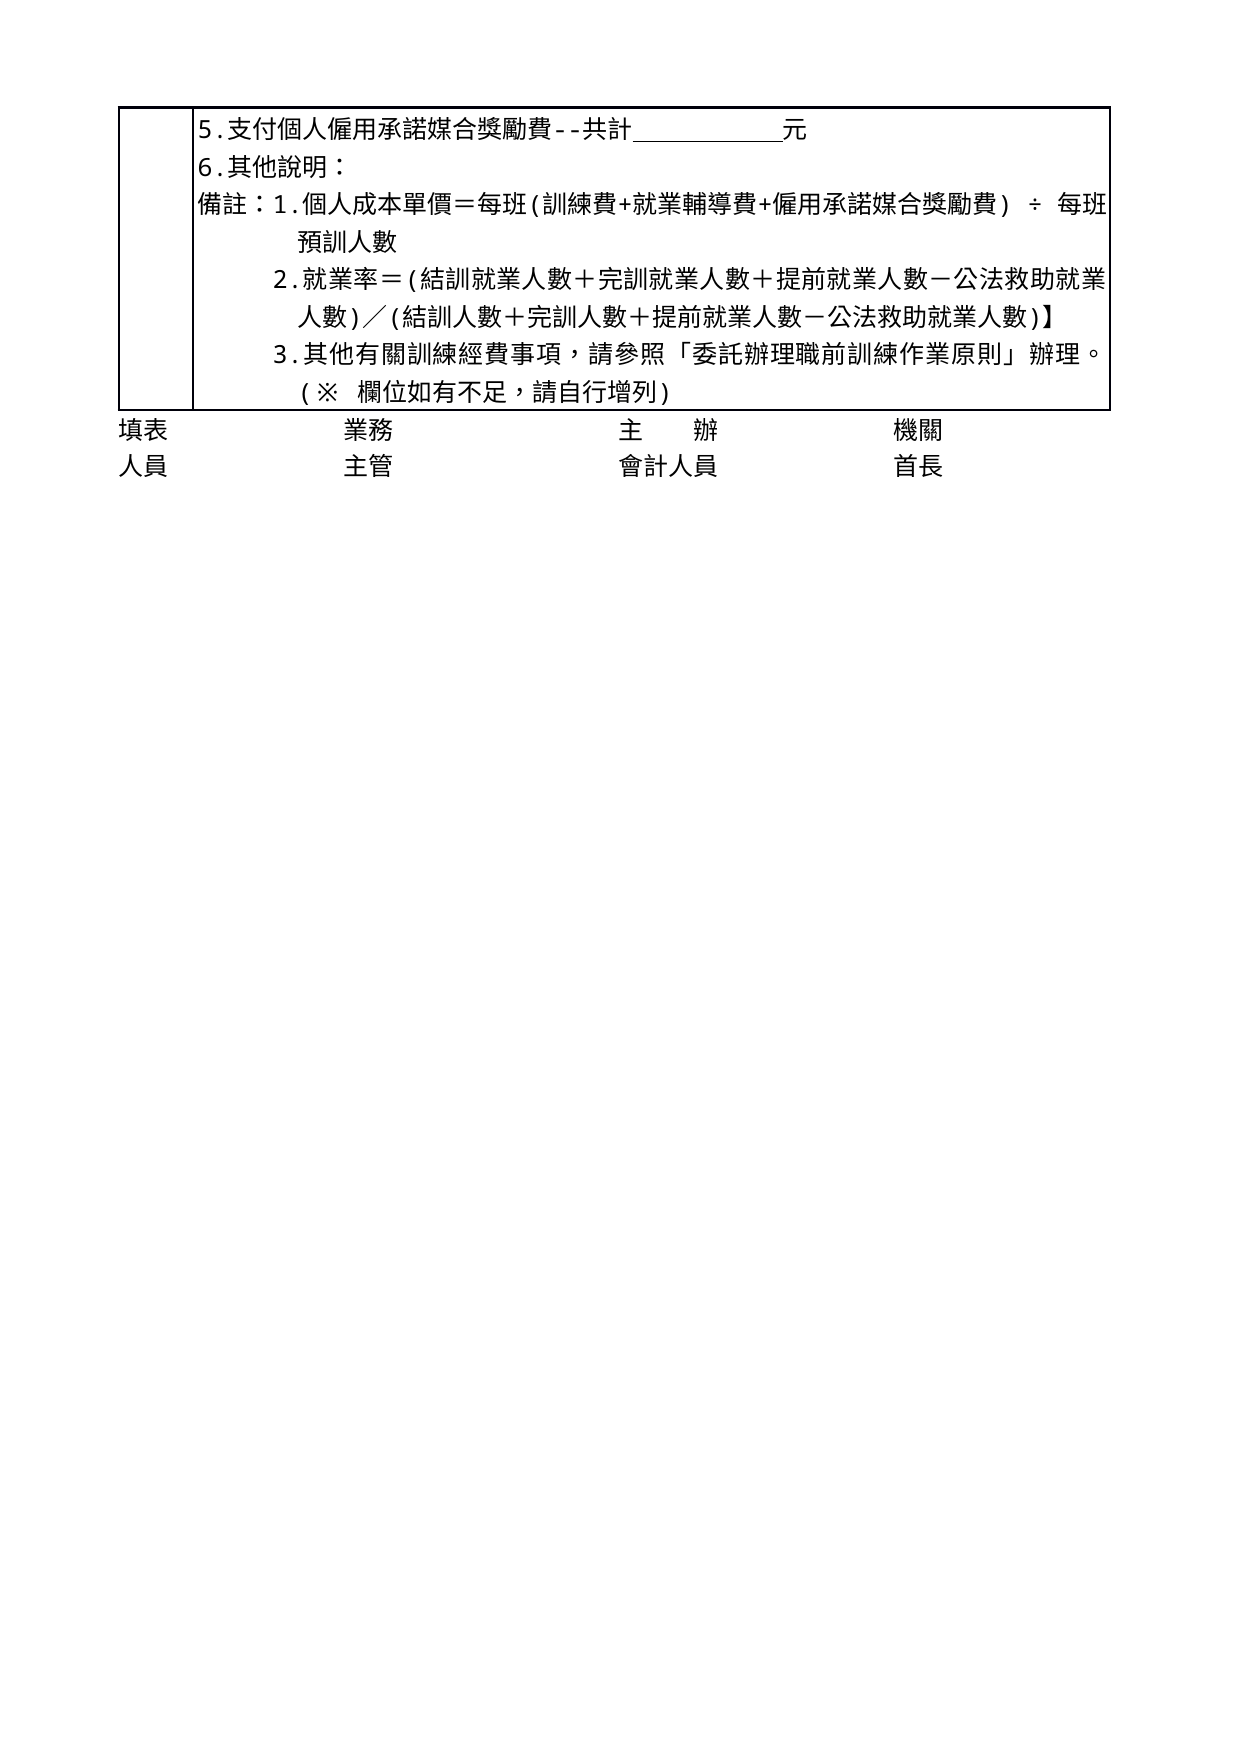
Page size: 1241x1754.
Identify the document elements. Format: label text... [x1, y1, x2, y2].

text 人員 主管 會計人員 首長 [118, 447, 1122, 483]
table_cell [120, 109, 192, 408]
text 填表 業務 主 辦 機關 [118, 411, 1122, 447]
table_cell 5.支付個人僱用承諾媒合獎勵費--共計 元 6.其他說明： 備註：1.個人成本單價＝每班(訓練費+就業輔導費+僱用承諾媒合獎勵費) ÷ 每班預訓人數 2.就業率＝(結訓就業人數＋完訓就業人數＋提前就業人數－公法救助就業人數)／(結訓人數＋完訓人數＋提前就業人數－公法救助就業人數)】 3.其他有關訓練經費事項，請參照「委託辦理職前訓練作業原則」辦理。 (※ 欄位如有不足，請自行增列) [194, 109, 1109, 408]
